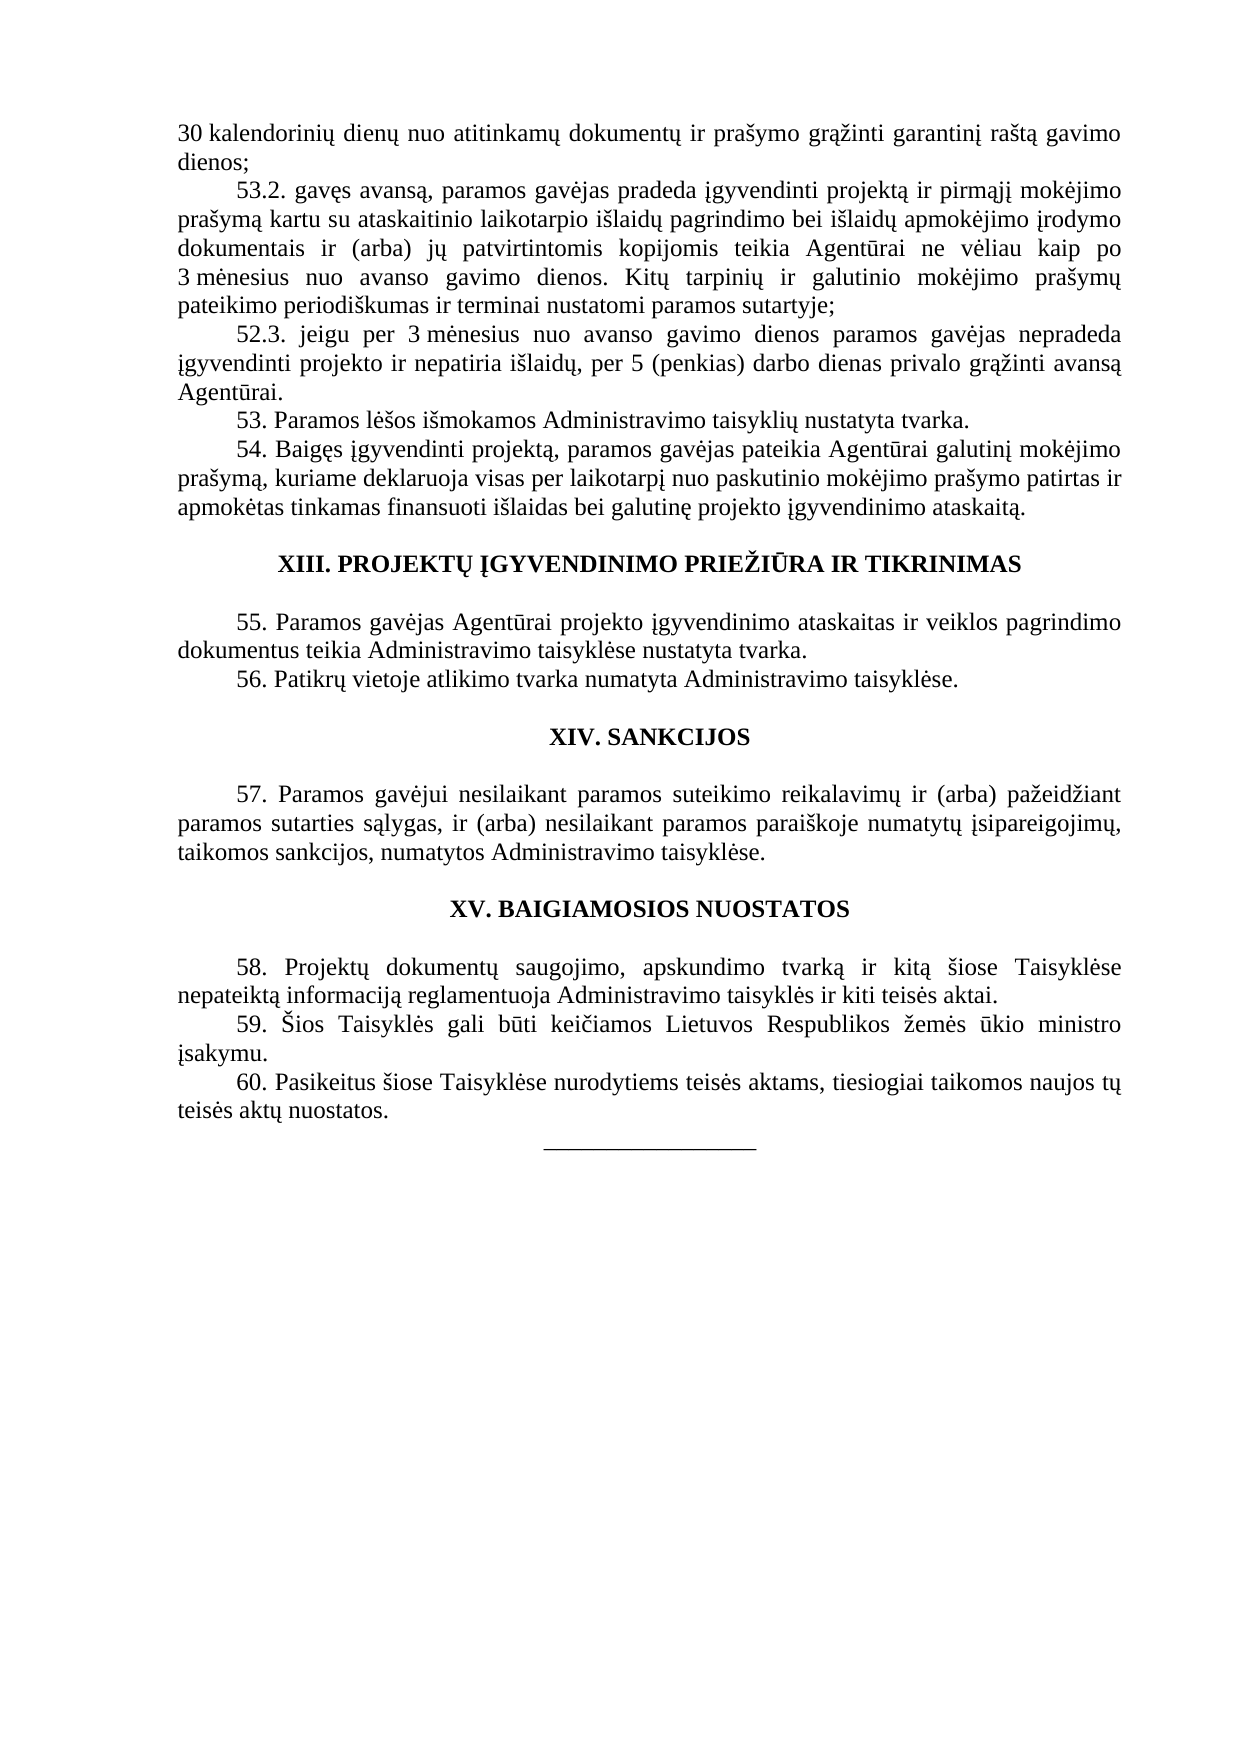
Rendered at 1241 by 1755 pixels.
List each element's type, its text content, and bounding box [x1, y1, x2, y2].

text 55. Paramos gavėjas Agentūrai projekto įgyvendinimo ataskaitas ir veiklos pagrindimo dokumentus teikia Administravimo taisyklėse nustatyta tvarka. [177, 607, 1122, 664]
text 54. Baigęs įgyvendinti projektą, paramos gavėjas pateikia Agentūrai galutinį mokėjimo prašymą, kuriame deklaruoja visas per laikotarpį nuo paskutinio mokėjimo prašymo patirtas ir apmokėtas tinkamas finansuoti išlaidas bei galutinę projekto įgyvendinimo ataskaitą. [177, 434, 1122, 521]
text 30 kalendorinių dienų nuo atitinkamų dokumentų ir prašymo grąžinti garantinį raštą gavimo dienos; [177, 118, 1122, 176]
text 60. Pasikeitus šiose Taisyklėse nurodytiems teisės aktams, tiesiogiai taikomos naujos tų teisės aktų nuostatos. [177, 1067, 1122, 1124]
text 58. Projektų dokumentų saugojimo, apskundimo tvarką ir kitą šiose Taisyklėse nepateiktą informaciją reglamentuoja Administravimo taisyklės ir kiti teisės aktai. [177, 952, 1122, 1009]
text XIV. SANKCIJOS [177, 722, 1122, 751]
text 53.2. gavęs avansą, paramos gavėjas pradeda įgyvendinti projektą ir pirmąjį mokėjimo prašymą kartu su ataskaitinio laikotarpio išlaidų pagrindimo bei išlaidų apmokėjimo įrodymo dokumentais ir (arba) jų patvirtintomis kopijomis teikia Agentūrai ne vėliau kaip po 3 mėnesius nuo avanso gavimo dienos. Kitų tarpinių ir galutinio mokėjimo prašymų pateikimo periodiškumas ir terminai nustatomi paramos sutartyje; [177, 176, 1122, 319]
text 52.3. jeigu per 3 mėnesius nuo avanso gavimo dienos paramos gavėjas nepradeda įgyvendinti projekto ir nepatiria išlaidų, per 5 (penkias) darbo dienas privalo grąžinti avansą Agentūrai. [177, 319, 1122, 406]
text XV. BAIGIAMOSIOS NUOSTATOS [177, 894, 1122, 923]
text 56. Patikrų vietoje atlikimo tvarka numatyta Administravimo taisyklėse. [177, 664, 1122, 693]
text 57. Paramos gavėjui nesilaikant paramos suteikimo reikalavimų ir (arba) pažeidžiant paramos sutarties sąlygas, ir (arba) nesilaikant paramos paraiškoje numatytų įsipareigojimų, taikomos sankcijos, numatytos Administravimo taisyklėse. [177, 779, 1122, 866]
text 53. Paramos lėšos išmokamos Administravimo taisyklių nustatyta tvarka. [177, 406, 1122, 434]
text XIII. PROJEKTŲ ĮGYVENDINIMO PRIEŽIŪRA IR TIKRINIMAS [177, 549, 1122, 578]
text 59. Šios Taisyklės gali būti keičiamos Lietuvos Respublikos žemės ūkio ministro įsakymu. [177, 1009, 1122, 1067]
text _________________ [177, 1124, 1122, 1153]
